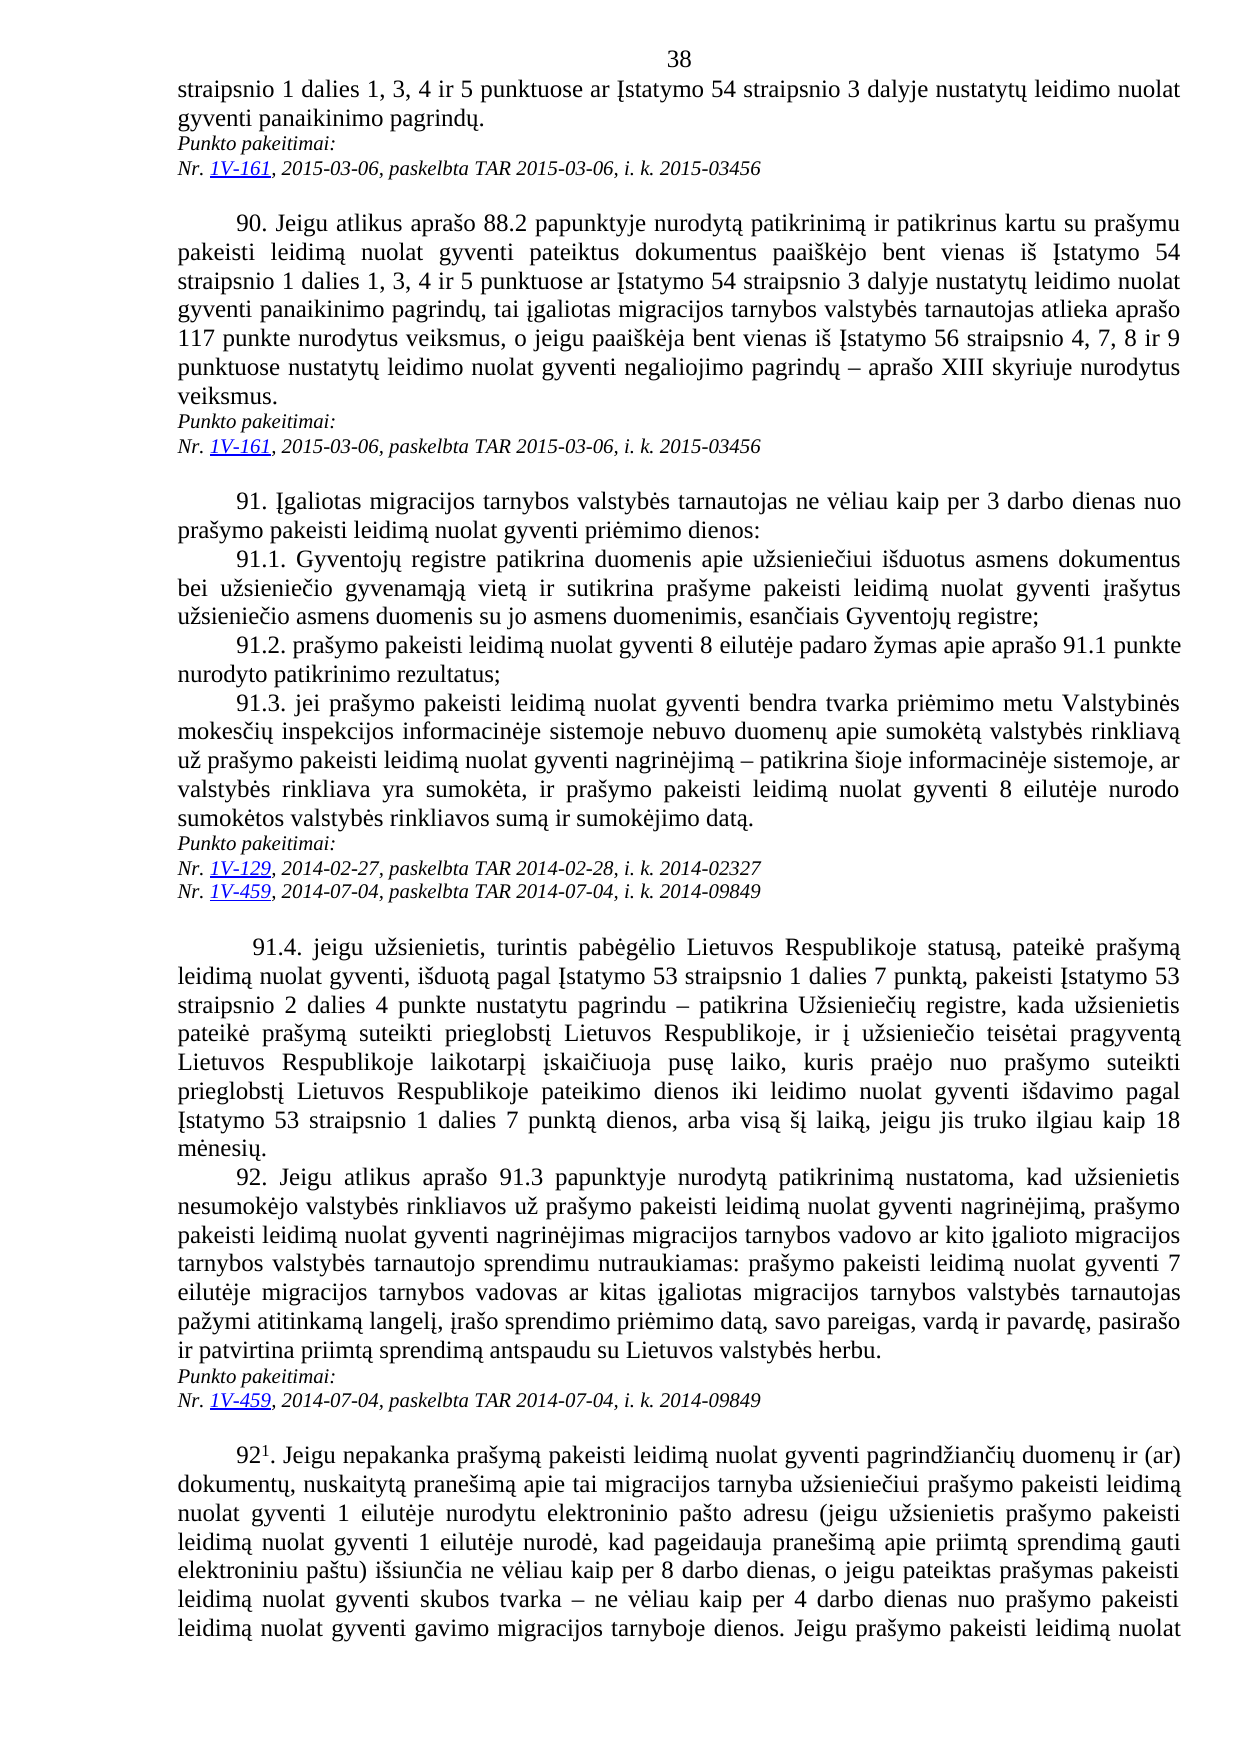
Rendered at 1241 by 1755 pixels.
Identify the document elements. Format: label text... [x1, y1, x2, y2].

text Nr. 1V-161, 2015-03-06, paskelbta TAR 2015-03-06, i. k. 2015-03456 [177, 155, 1181, 179]
text 91.4. jeigu užsienietis, turintis pabėgėlio Lietuvos Respublikoje statusą, pateikė prašymą leidimą nuolat gyventi, išduotą pagal Įstatymo 53 straipsnio 1 dalies 7 punktą, pakeisti Įstatymo 53 straipsnio 2 dalies 4 punkte nustatytu pagrindu – patikrina Užsieniečių registre, kada užsienietis pateikė prašymą suteikti prieglobstį Lietuvos Respublikoje, ir į užsieniečio teisėtai pragyventą Lietuvos Respublikoje laikotarpį įskaičiuoja pusę laiko, kuris praėjo nuo prašymo suteikti prieglobstį Lietuvos Respublikoje pateikimo dienos iki leidimo nuolat gyventi išdavimo pagal Įstatymo 53 straipsnio 1 dalies 7 punktą dienos, arba visą šį laiką, jeigu jis truko ilgiau kaip 18 mėnesių. [177, 932, 1181, 1162]
text 91. Įgaliotas migracijos tarnybos valstybės tarnautojas ne vėliau kaip per 3 darbo dienas nuo prašymo pakeisti leidimą nuolat gyventi priėmimo dienos: [177, 486, 1181, 544]
text Nr. 1V-459, 2014-07-04, paskelbta TAR 2014-07-04, i. k. 2014-09849 [177, 879, 1181, 903]
text Punkto pakeitimai: [177, 1363, 1181, 1388]
text 90. Jeigu atlikus aprašo 88.2 papunktyje nurodytą patikrinimą ir patikrinus kartu su prašymu pakeisti leidimą nuolat gyventi pateiktus dokumentus paaiškėjo bent vienas iš Įstatymo 54 straipsnio 1 dalies 1, 3, 4 ir 5 punktuose ar Įstatymo 54 straipsnio 3 dalyje nustatytų leidimo nuolat gyventi panaikinimo pagrindų, tai įgaliotas migracijos tarnybos valstybės tarnautojas atlieka aprašo 117 punkte nurodytus veiksmus, o jeigu paaiškėja bent vienas iš Įstatymo 56 straipsnio 4, 7, 8 ir 9 punktuose nustatytų leidimo nuolat gyventi negaliojimo pagrindų – aprašo XIII skyriuje nurodytus veiksmus. [177, 208, 1181, 409]
text straipsnio 1 dalies 1, 3, 4 ir 5 punktuose ar Įstatymo 54 straipsnio 3 dalyje nustatytų leidimo nuolat gyventi panaikinimo pagrindų. [177, 74, 1181, 131]
text 921. Jeigu nepakanka prašymą pakeisti leidimą nuolat gyventi pagrindžiančių duomenų ir (ar) dokumentų, nuskaitytą pranešimą apie tai migracijos tarnyba užsieniečiui prašymo pakeisti leidimą nuolat gyventi 1 eilutėje nurodytu elektroninio pašto adresu (jeigu užsienietis prašymo pakeisti leidimą nuolat gyventi 1 eilutėje nurodė, kad pageidauja pranešimą apie priimtą sprendimą gauti elektroniniu paštu) išsiunčia ne vėliau kaip per 8 darbo dienas, o jeigu pateiktas prašymas pakeisti leidimą nuolat gyventi skubos tvarka – ne vėliau kaip per 4 darbo dienas nuo prašymo pakeisti leidimą nuolat gyventi gavimo migracijos tarnyboje dienos. Jeigu prašymo pakeisti leidimą nuolat [177, 1440, 1181, 1642]
text 92. Jeigu atlikus aprašo 91.3 papunktyje nurodytą patikrinimą nustatoma, kad užsienietis nesumokėjo valstybės rinkliavos už prašymo pakeisti leidimą nuolat gyventi nagrinėjimą, prašymo pakeisti leidimą nuolat gyventi nagrinėjimas migracijos tarnybos vadovo ar kito įgalioto migracijos tarnybos valstybės tarnautojo sprendimu nutraukiamas: prašymo pakeisti leidimą nuolat gyventi 7 eilutėje migracijos tarnybos vadovas ar kitas įgaliotas migracijos tarnybos valstybės tarnautojas pažymi atitinkamą langelį, įrašo sprendimo priėmimo datą, savo pareigas, vardą ir pavardę, pasirašo ir patvirtina priimtą sprendimą antspaudu su Lietuvos valstybės herbu. [177, 1162, 1181, 1363]
text 91.1. Gyventojų registre patikrina duomenis apie užsieniečiui išduotus asmens dokumentus bei užsieniečio gyvenamąją vietą ir sutikrina prašyme pakeisti leidimą nuolat gyventi įrašytus užsieniečio asmens duomenis su jo asmens duomenimis, esančiais Gyventojų registre; [177, 544, 1181, 630]
text Nr. 1V-129, 2014-02-27, paskelbta TAR 2014-02-28, i. k. 2014-02327 [177, 855, 1181, 879]
text Punkto pakeitimai: [177, 131, 1181, 155]
text Nr. 1V-459, 2014-07-04, paskelbta TAR 2014-07-04, i. k. 2014-09849 [177, 1388, 1181, 1412]
text Punkto pakeitimai: [177, 831, 1181, 855]
text Nr. 1V-161, 2015-03-06, paskelbta TAR 2015-03-06, i. k. 2015-03456 [177, 433, 1181, 458]
text 91.2. prašymo pakeisti leidimą nuolat gyventi 8 eilutėje padaro žymas apie aprašo 91.1 punkte nurodyto patikrinimo rezultatus; [177, 630, 1181, 688]
text Punkto pakeitimai: [177, 409, 1181, 433]
text 91.3. jei prašymo pakeisti leidimą nuolat gyventi bendra tvarka priėmimo metu Valstybinės mokesčių inspekcijos informacinėje sistemoje nebuvo duomenų apie sumokėtą valstybės rinkliavą už prašymo pakeisti leidimą nuolat gyventi nagrinėjimą – patikrina šioje informacinėje sistemoje, ar valstybės rinkliava yra sumokėta, ir prašymo pakeisti leidimą nuolat gyventi 8 eilutėje nurodo sumokėtos valstybės rinkliavos sumą ir sumokėjimo datą. [177, 688, 1181, 831]
